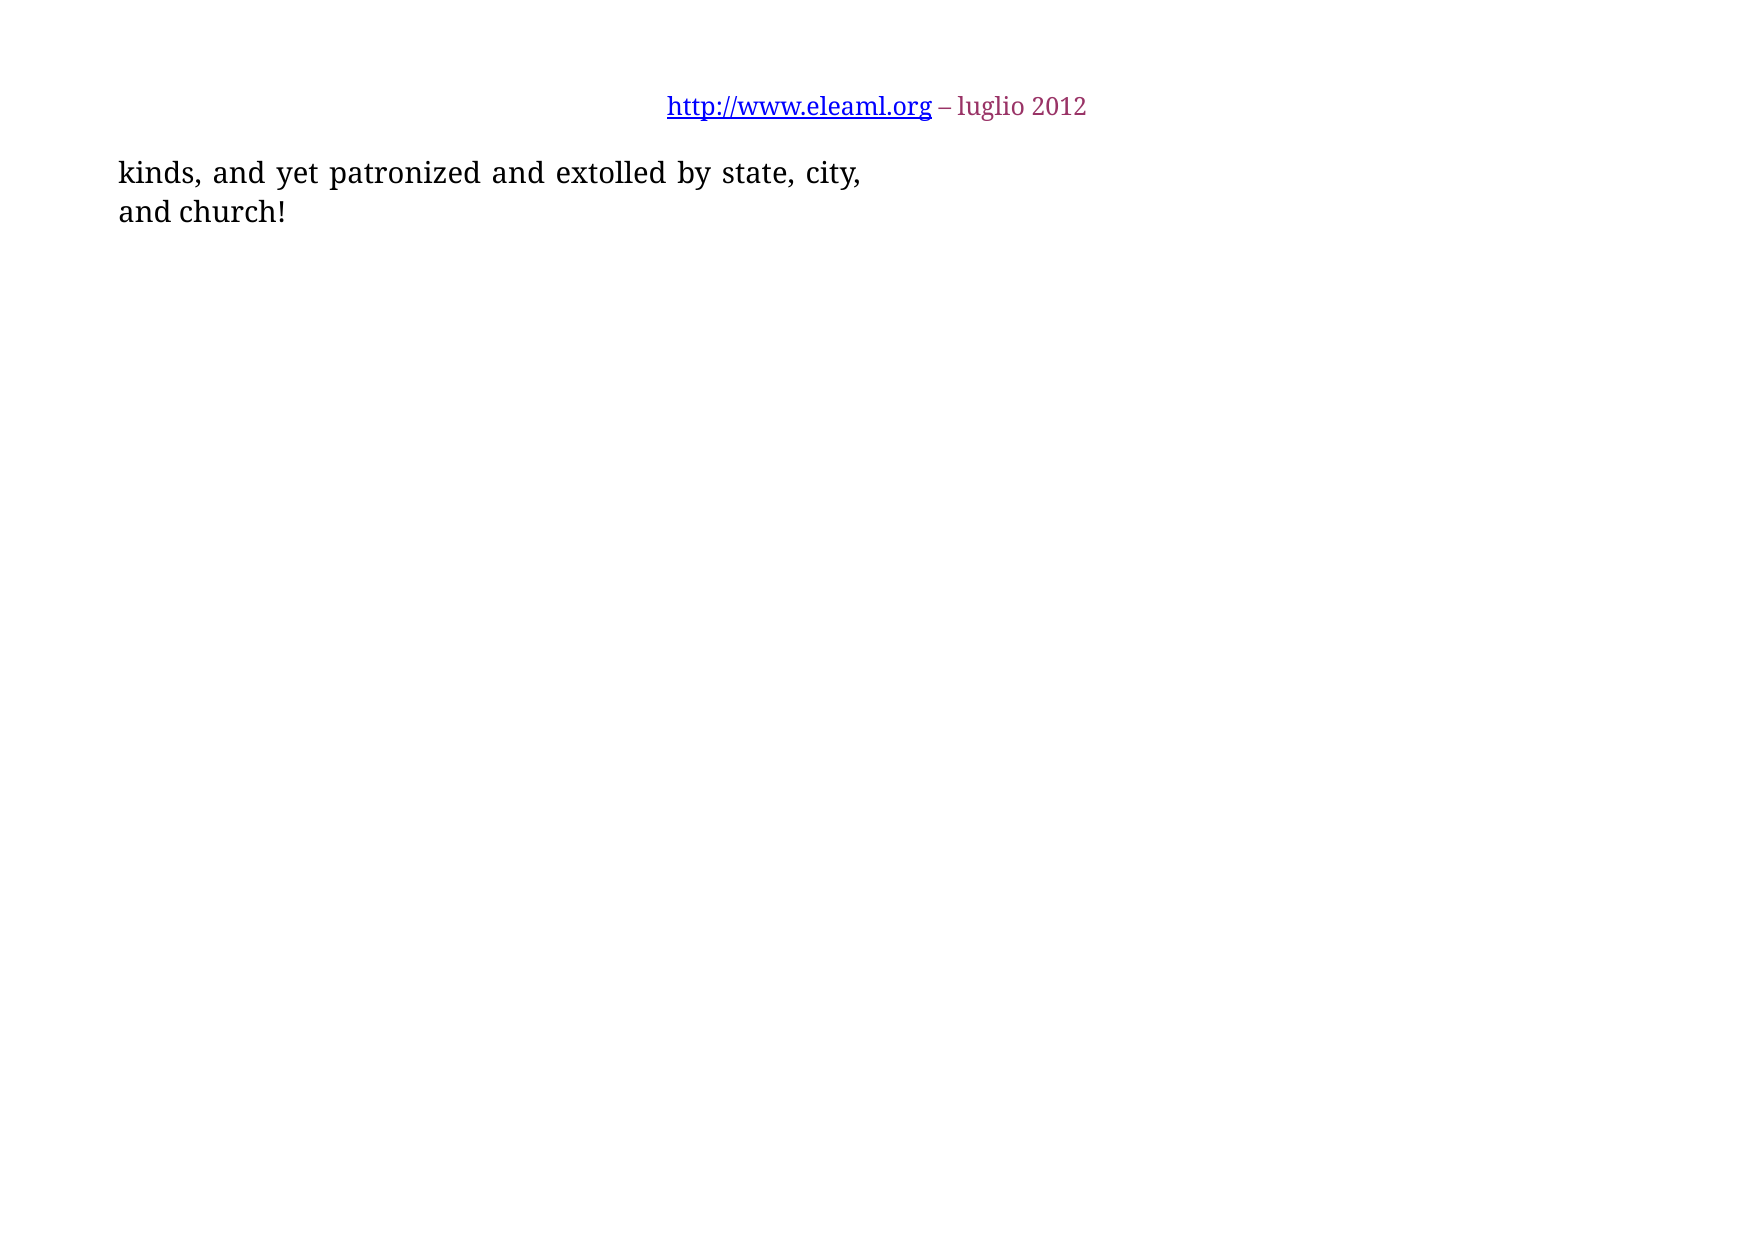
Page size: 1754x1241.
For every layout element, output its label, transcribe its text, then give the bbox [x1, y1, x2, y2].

text kinds, and yet patronized and extolled by state, city, and church! [118, 152, 862, 231]
